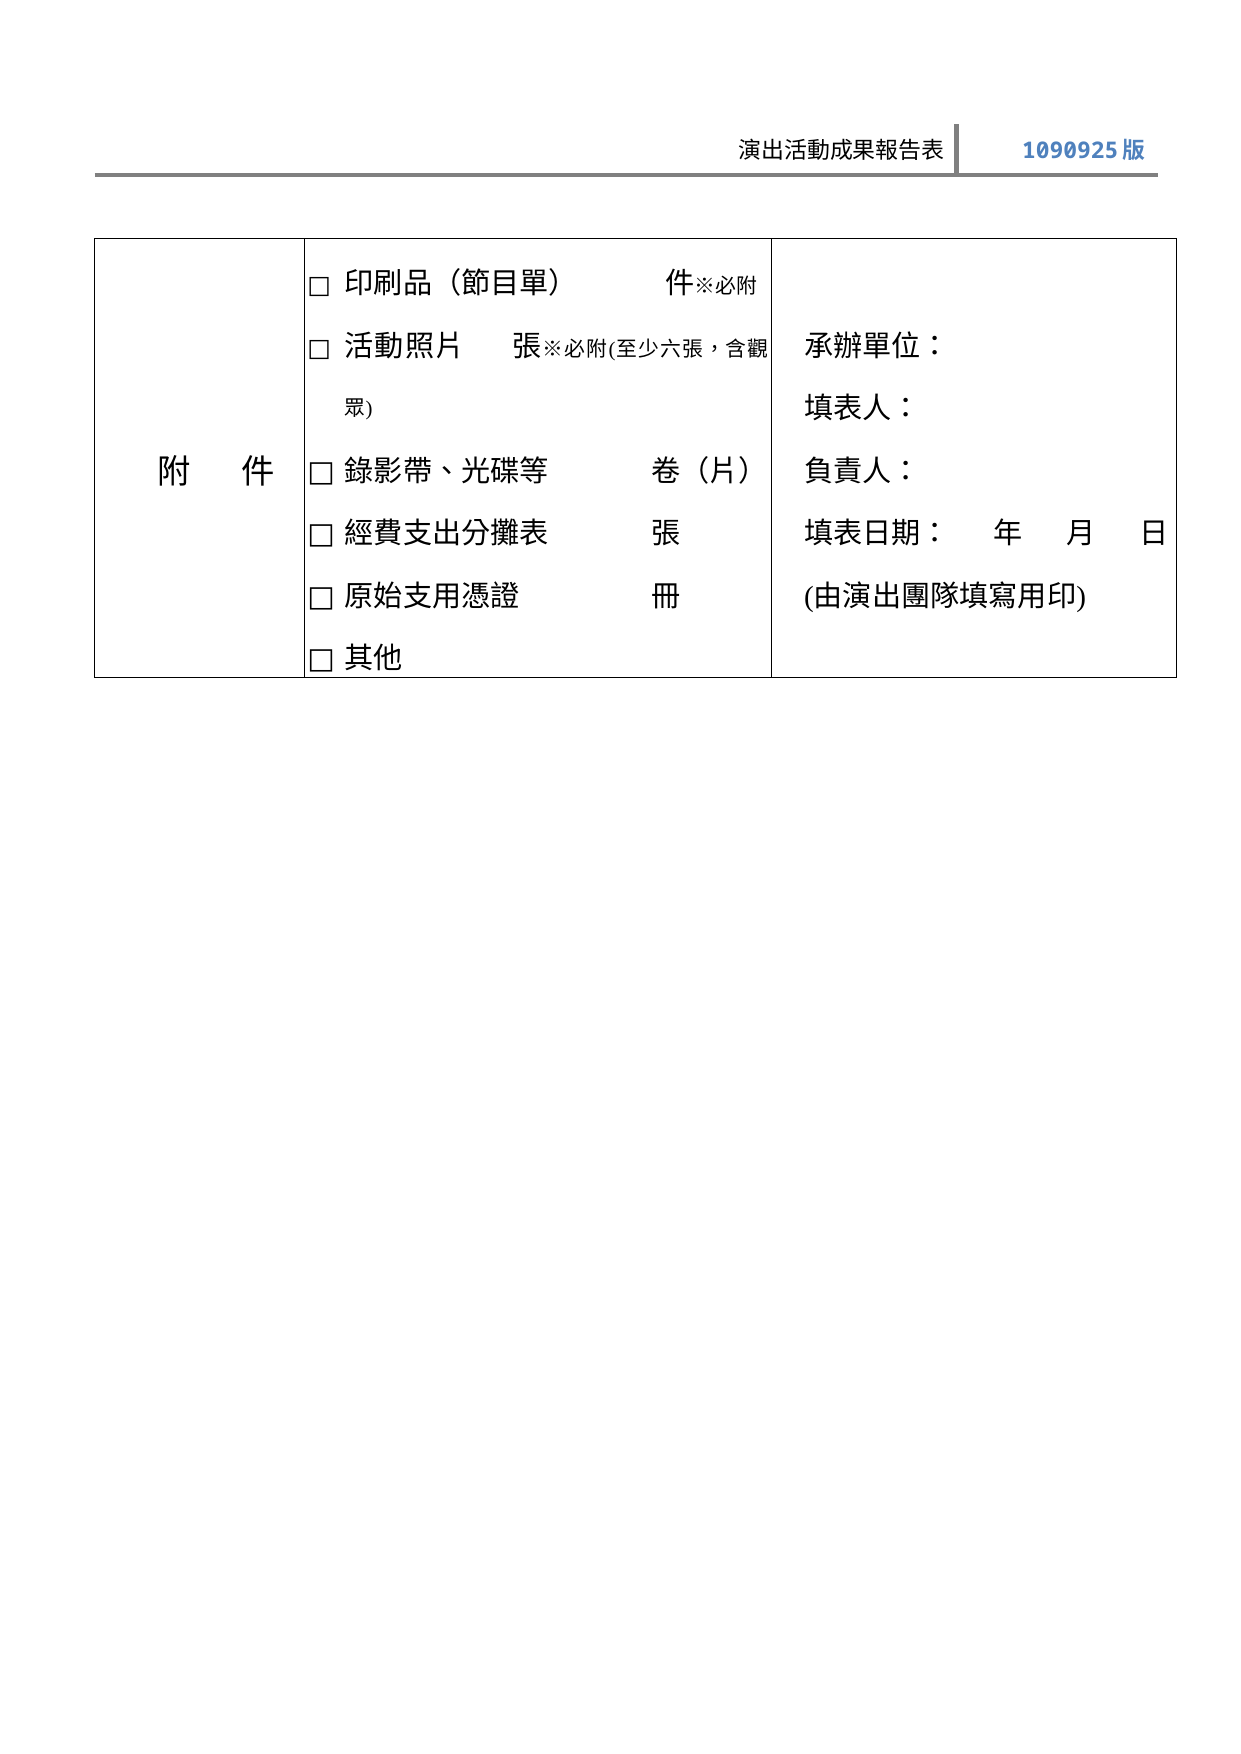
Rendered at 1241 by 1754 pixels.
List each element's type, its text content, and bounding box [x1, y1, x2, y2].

table_cell 印刷品（節目單） 件※必附 活動照片 張※必附(至少六張，含觀眾) 錄影帶、光碟等 卷（片） 經費支出分攤表 張 原始支用憑證 冊 其他 [305, 239, 771, 677]
table_cell 附 件 [95, 239, 304, 677]
table_cell 承辦單位： 填表人： 負責人： 填表日期： 年 月 日 (由演出團隊填寫用印) [772, 239, 1176, 677]
